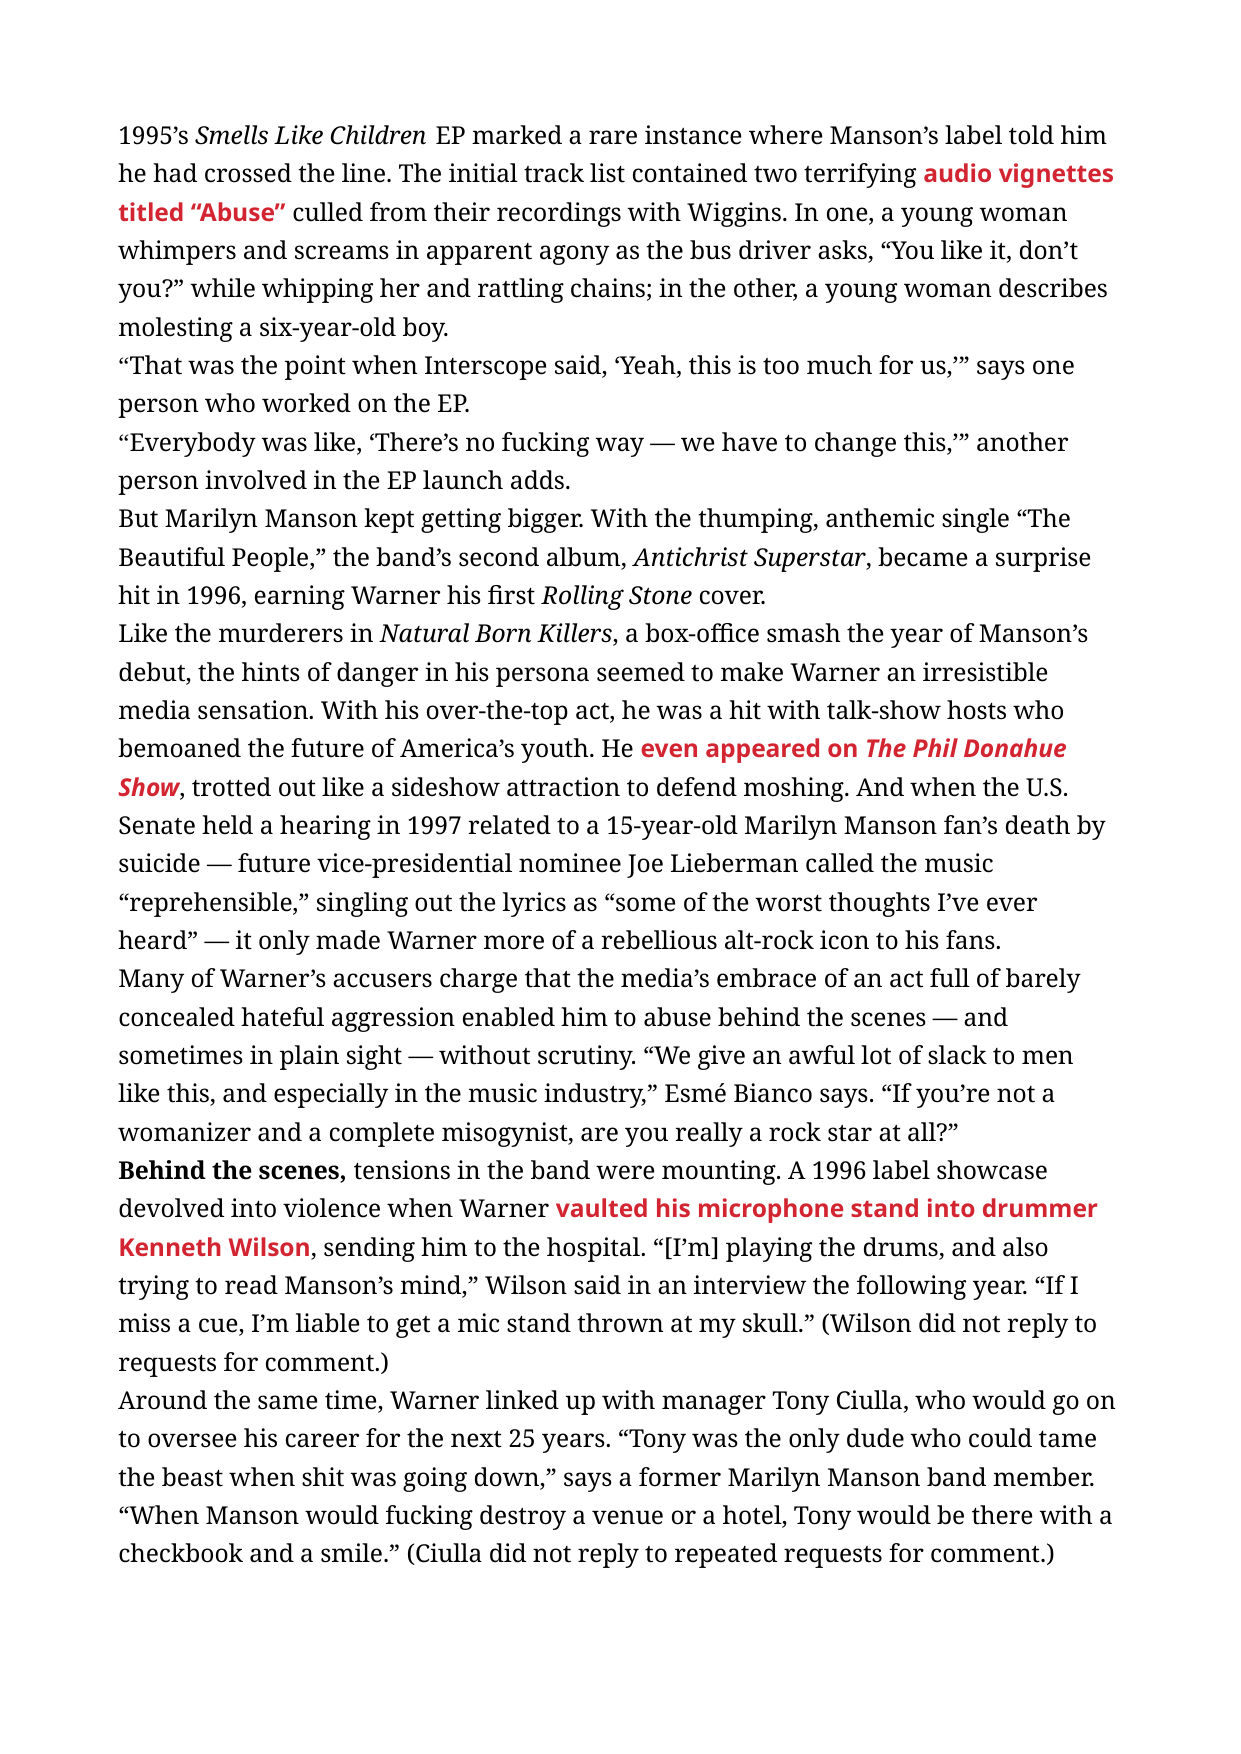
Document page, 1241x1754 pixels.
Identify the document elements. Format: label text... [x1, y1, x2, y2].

text “That was the point when Interscope said, ‘Yeah, this is too much for us,’” says one person who worked on the EP. [118, 348, 1122, 420]
text But Marilyn Manson kept getting bigger. With the thumping, anthemic single “The Beautiful People,” the band’s second album, Antichrist Superstar, became a surprise hit in 1996, earning Warner his first Rolling Stone cover. [118, 501, 1122, 611]
text Like the murderers in Natural Born Killers, a box-office smash the year of Manson’s debut, the hints of danger in his persona seemed to make Warner an irresistible media sensation. With his over-the-top act, he was a hit with talk-show hosts who bemoaned the future of America’s youth. He even appeared on The Phil Donahue Show, trotted out like a sideshow attraction to defend moshing. And when the U.S. Senate held a hearing in 1997 related to a 15-year-old Marilyn Manson fan’s death by suicide — future vice-presidential nominee Joe Lieberman called the music “reprehensible,” singling out the lyrics as “some of the worst thoughts I’ve ever heard” — it only made Warner more of a rebellious alt-rock icon to his fans. [118, 616, 1122, 956]
text Behind the scenes, tensions in the band were mounting. A 1996 label showcase devolved into violence when Warner vaulted his microphone stand into drummer Kenneth Wilson, sending him to the hospital. “[I’m] playing the drums, and also trying to read Manson’s mind,” Wilson said in an interview the following year. “If I miss a cue, I’m liable to get a mic stand thrown at my skull.” (Wilson did not reply to requests for comment.) [118, 1153, 1122, 1378]
text Around the same time, Warner linked up with manager Tony Ciulla, who would go on to oversee his career for the next 25 years. “Tony was the only dude who could tame the beast when shit was going down,” says a former Marilyn Manson band member. “When Manson would fucking destroy a venue or a hotel, Tony would be there with a checkbook and a smile.” (Ciulla did not reply to repeated requests for comment.) [118, 1383, 1122, 1570]
text “Everybody was like, ‘There’s no fucking way — we have to change this,’” another person involved in the EP launch adds. [118, 425, 1122, 496]
text 1995’s Smells Like Children EP marked a rare instance where Manson’s label told him he had crossed the line. The initial track list contained two terrifying audio vignettes titled “Abuse” culled from their recordings with Wiggins. In one, a young woman whimpers and screams in apparent agony as the bus driver asks, “You like it, don’t you?” while whipping her and rattling chains; in the other, a young woman describes molesting a six-year-old boy. [118, 118, 1122, 343]
text Many of Warner’s accusers charge that the media’s embrace of an act full of barely concealed hateful aggression enabled him to abuse behind the scenes — and sometimes in plain sight — without scrutiny. “We give an awful lot of slack to men like this, and especially in the music industry,” Esmé Bianco says. “If you’re not a womanizer and a complete misogynist, are you really a rock star at all?” [118, 961, 1122, 1148]
